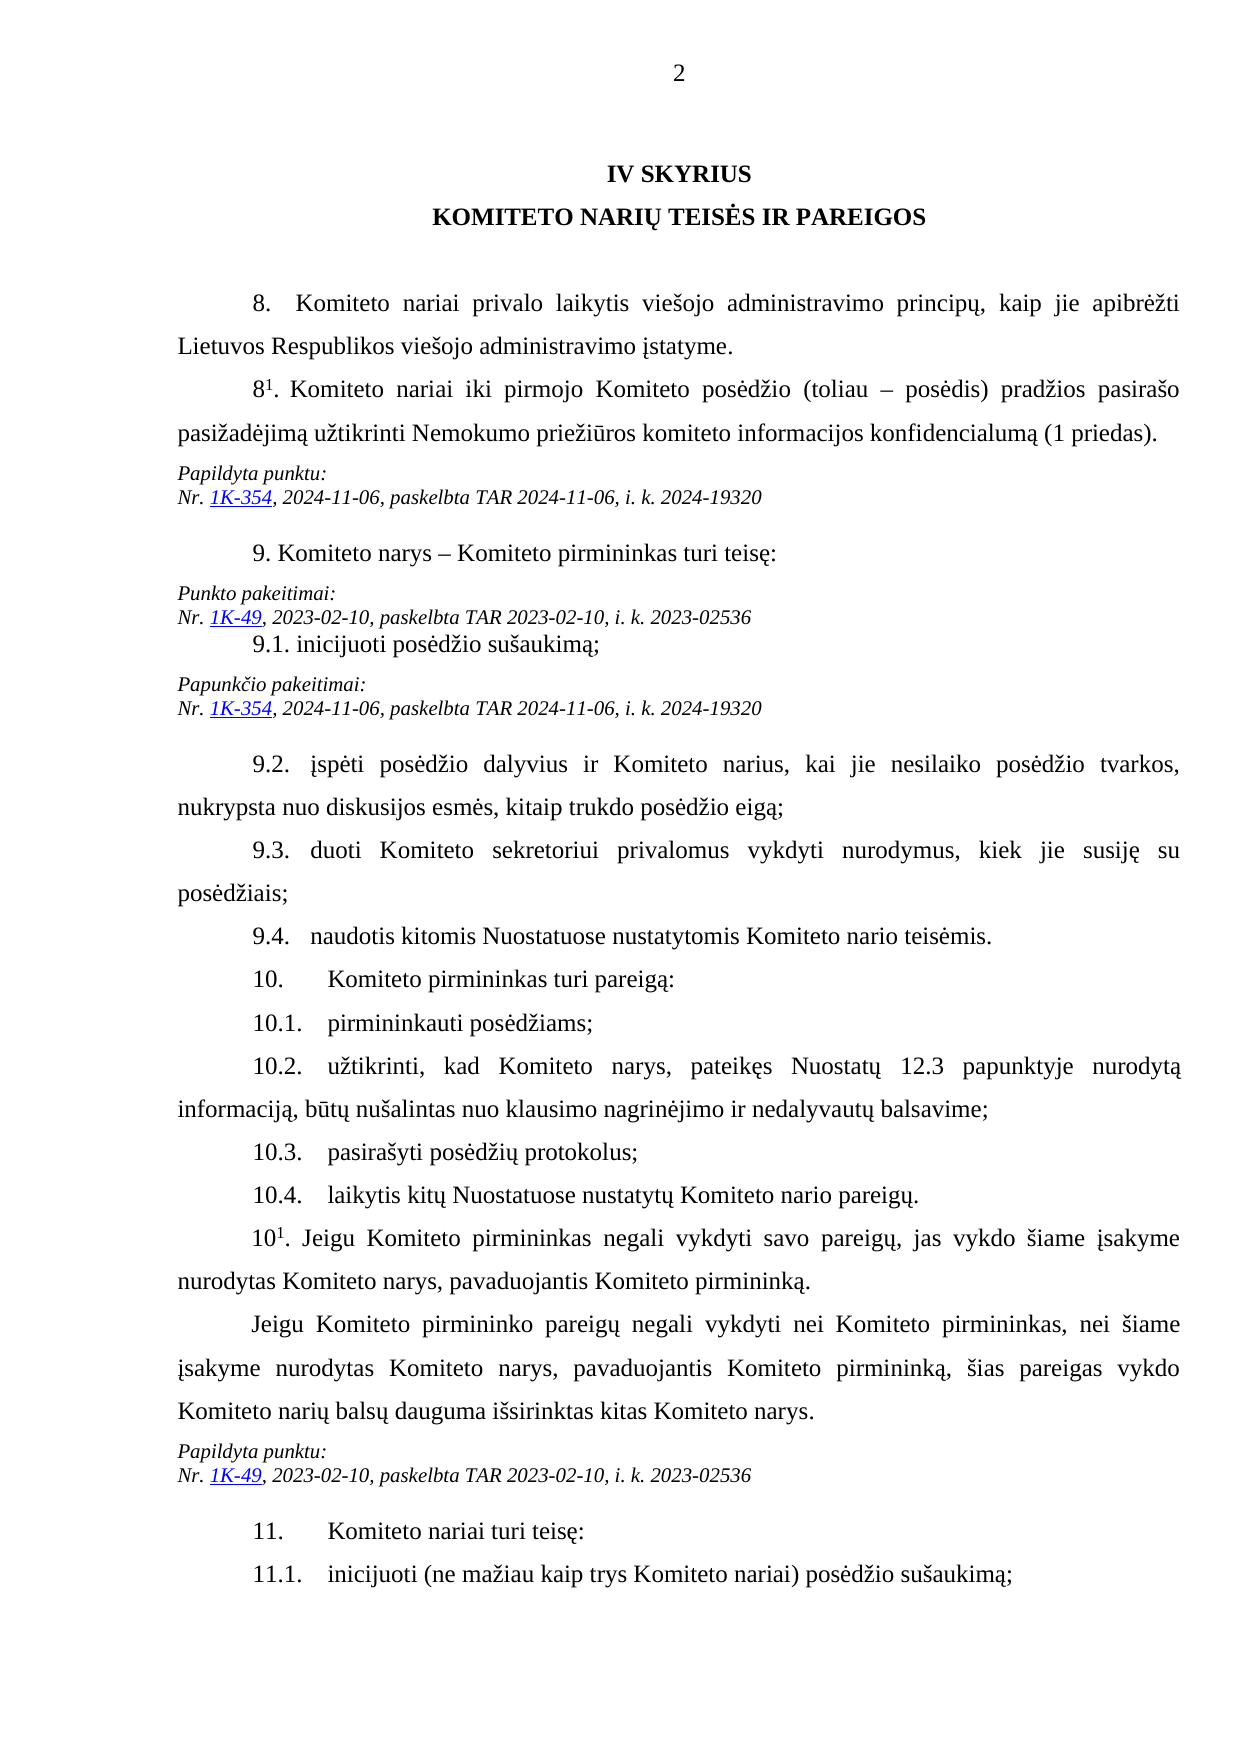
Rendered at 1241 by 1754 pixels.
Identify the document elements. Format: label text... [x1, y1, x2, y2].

text Nr. 1K-49, 2023-02-10, paskelbta TAR 2023-02-10, i. k. 2023-02536 [177, 605, 1181, 629]
text 9.3. duoti Komiteto sekretoriui privalomus vykdyti nurodymus, kiek jie susiję su posėdžiais; [177, 835, 1181, 907]
text 101. Jeigu Komiteto pirmininkas negali vykdyti savo pareigų, jas vykdo šiame įsakyme nurodytas Komiteto narys, pavaduojantis Komiteto pirmininką. [177, 1223, 1181, 1295]
text Papunkčio pakeitimai: [177, 672, 1181, 696]
text 11. Komiteto nariai turi teisę: [177, 1516, 1181, 1544]
text 9.4. naudotis kitomis Nuostatuose nustatytomis Komiteto nario teisėmis. [177, 921, 1181, 950]
text Jeigu Komiteto pirmininko pareigų negali vykdyti nei Komiteto pirmininkas, nei šiame įsakyme nurodytas Komiteto narys, pavaduojantis Komiteto pirmininką, šias pareigas vykdo Komiteto narių balsų dauguma išsirinktas kitas Komiteto narys. [177, 1309, 1181, 1424]
text 9. Komiteto narys – Komiteto pirmininkas turi teisę: [177, 538, 1181, 566]
text Papildyta punktu: [177, 461, 1181, 485]
text 8. Komiteto nariai privalo laikytis viešojo administravimo principų, kaip jie apibrėžti Lietuvos Respublikos viešojo administravimo įstatyme. [177, 288, 1181, 360]
text 10.2. užtikrinti, kad Komiteto narys, pateikęs Nuostatų 12.3 papunktyje nurodytą informaciją, būtų nušalintas nuo klausimo nagrinėjimo ir nedalyvautų balsavime; [177, 1051, 1181, 1123]
text 10.4. laikytis kitų Nuostatuose nustatytų Komiteto nario pareigų. [177, 1180, 1181, 1209]
text KOMITETO NARIŲ TEISĖS IR PAREIGOS [177, 202, 1181, 231]
text 10.3. pasirašyti posėdžių protokolus; [177, 1137, 1181, 1166]
text 9.2. įspėti posėdžio dalyvius ir Komiteto narius, kai jie nesilaiko posėdžio tvarkos, nukrypsta nuo diskusijos esmės, kitaip trukdo posėdžio eigą; [177, 749, 1181, 821]
text 10. Komiteto pirmininkas turi pareigą: [177, 964, 1181, 993]
text Papildyta punktu: [177, 1439, 1181, 1463]
text Nr. 1K-49, 2023-02-10, paskelbta TAR 2023-02-10, i. k. 2023-02536 [177, 1463, 1181, 1487]
text Nr. 1K-354, 2024-11-06, paskelbta TAR 2024-11-06, i. k. 2024-19320 [177, 485, 1181, 509]
text 81. Komiteto nariai iki pirmojo Komiteto posėdžio (toliau – posėdis) pradžios pasirašo pasižadėjimą užtikrinti Nemokumo priežiūros komiteto informacijos konfidencialumą (1 priedas). [177, 374, 1181, 446]
text 9.1. inicijuoti posėdžio sušaukimą; [177, 629, 1181, 658]
text Punkto pakeitimai: [177, 581, 1181, 605]
text Nr. 1K-354, 2024-11-06, paskelbta TAR 2024-11-06, i. k. 2024-19320 [177, 696, 1181, 720]
text 11.1. inicijuoti (ne mažiau kaip trys Komiteto nariai) posėdžio sušaukimą; [177, 1559, 1181, 1588]
text 10.1. pirmininkauti posėdžiams; [177, 1008, 1181, 1036]
text IV SKYRIUS [177, 159, 1181, 188]
